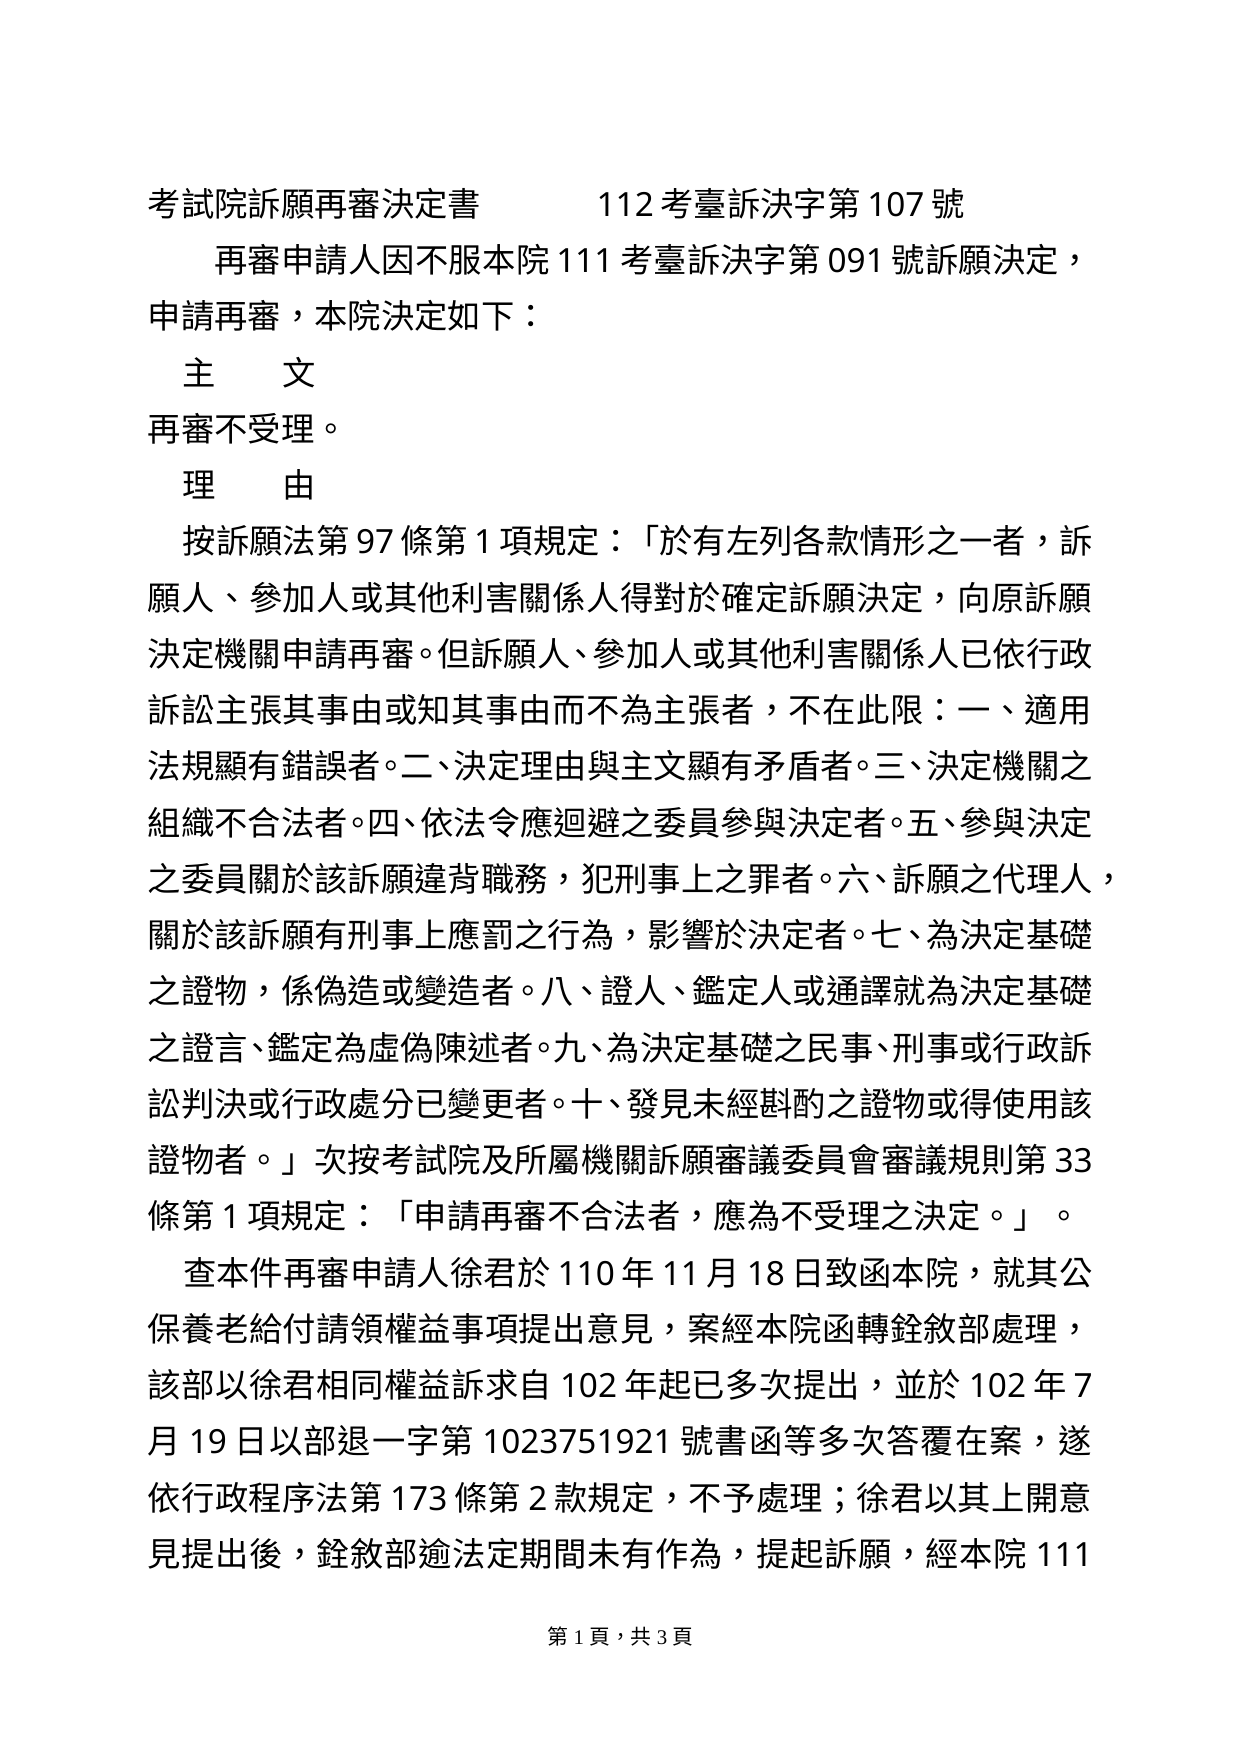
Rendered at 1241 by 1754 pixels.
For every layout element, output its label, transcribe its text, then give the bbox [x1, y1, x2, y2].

text 查本件再審申請人徐君於110年11月18日致函本院，就其公保養老給付請領權益事項提出意見，案經本院函轉銓敘部處理，該部以徐君相同權益訴求自102年起已多次提出，並於102年7月19日以部退一字第1023751921號書函等多次答覆在案，遂依行政程序法第173條第2款規定，不予處理；徐君以其上開意見提出後，銓敘部逾法定期間未有作為，提起訴願，經本院111 [148, 1243, 1092, 1580]
text 再審申請人因不服本院111考臺訴決字第091號訴願決定，申請再審，本院決定如下： [148, 230, 1092, 343]
text 主 文 [148, 343, 1092, 399]
text 考試院訴願再審決定書 112考臺訴決字第107號 [148, 174, 1092, 230]
text 理 由 [148, 455, 1092, 511]
text 按訴願法第97條第1項規定：「於有左列各款情形之一者，訴願人、參加人或其他利害關係人得對於確定訴願決定，向原訴願決定機關申請再審。但訴願人、參加人或其他利害關係人已依行政訴訟主張其事由或知其事由而不為主張者，不在此限：一、適用法規顯有錯誤者。二、決定理由與主文顯有矛盾者。三、決定機關之組織不合法者。四、依法令應迴避之委員參與決定者。五、參與決定之委員關於該訴願違背職務，犯刑事上之罪者。六、訴願之代理人，關於該訴願有刑事上應罰之行為，影響於決定者。七、為決定基礎之證物，係偽造或變造者。八、證人、鑑定人或通譯就為決定基礎之證言、鑑定為虛偽陳述者。九、為決定基礎之民事、刑事或行政訴訟判決或行政處分已變更者。十、發見未經斟酌之證物或得使用該證物者。」次按考試院及所屬機關訴願審議委員會審議規則第33條第1項規定：「申請再審不合法者，應為不受理之決定。」。 [148, 511, 1092, 1243]
text 再審不受理。 [148, 399, 1092, 455]
